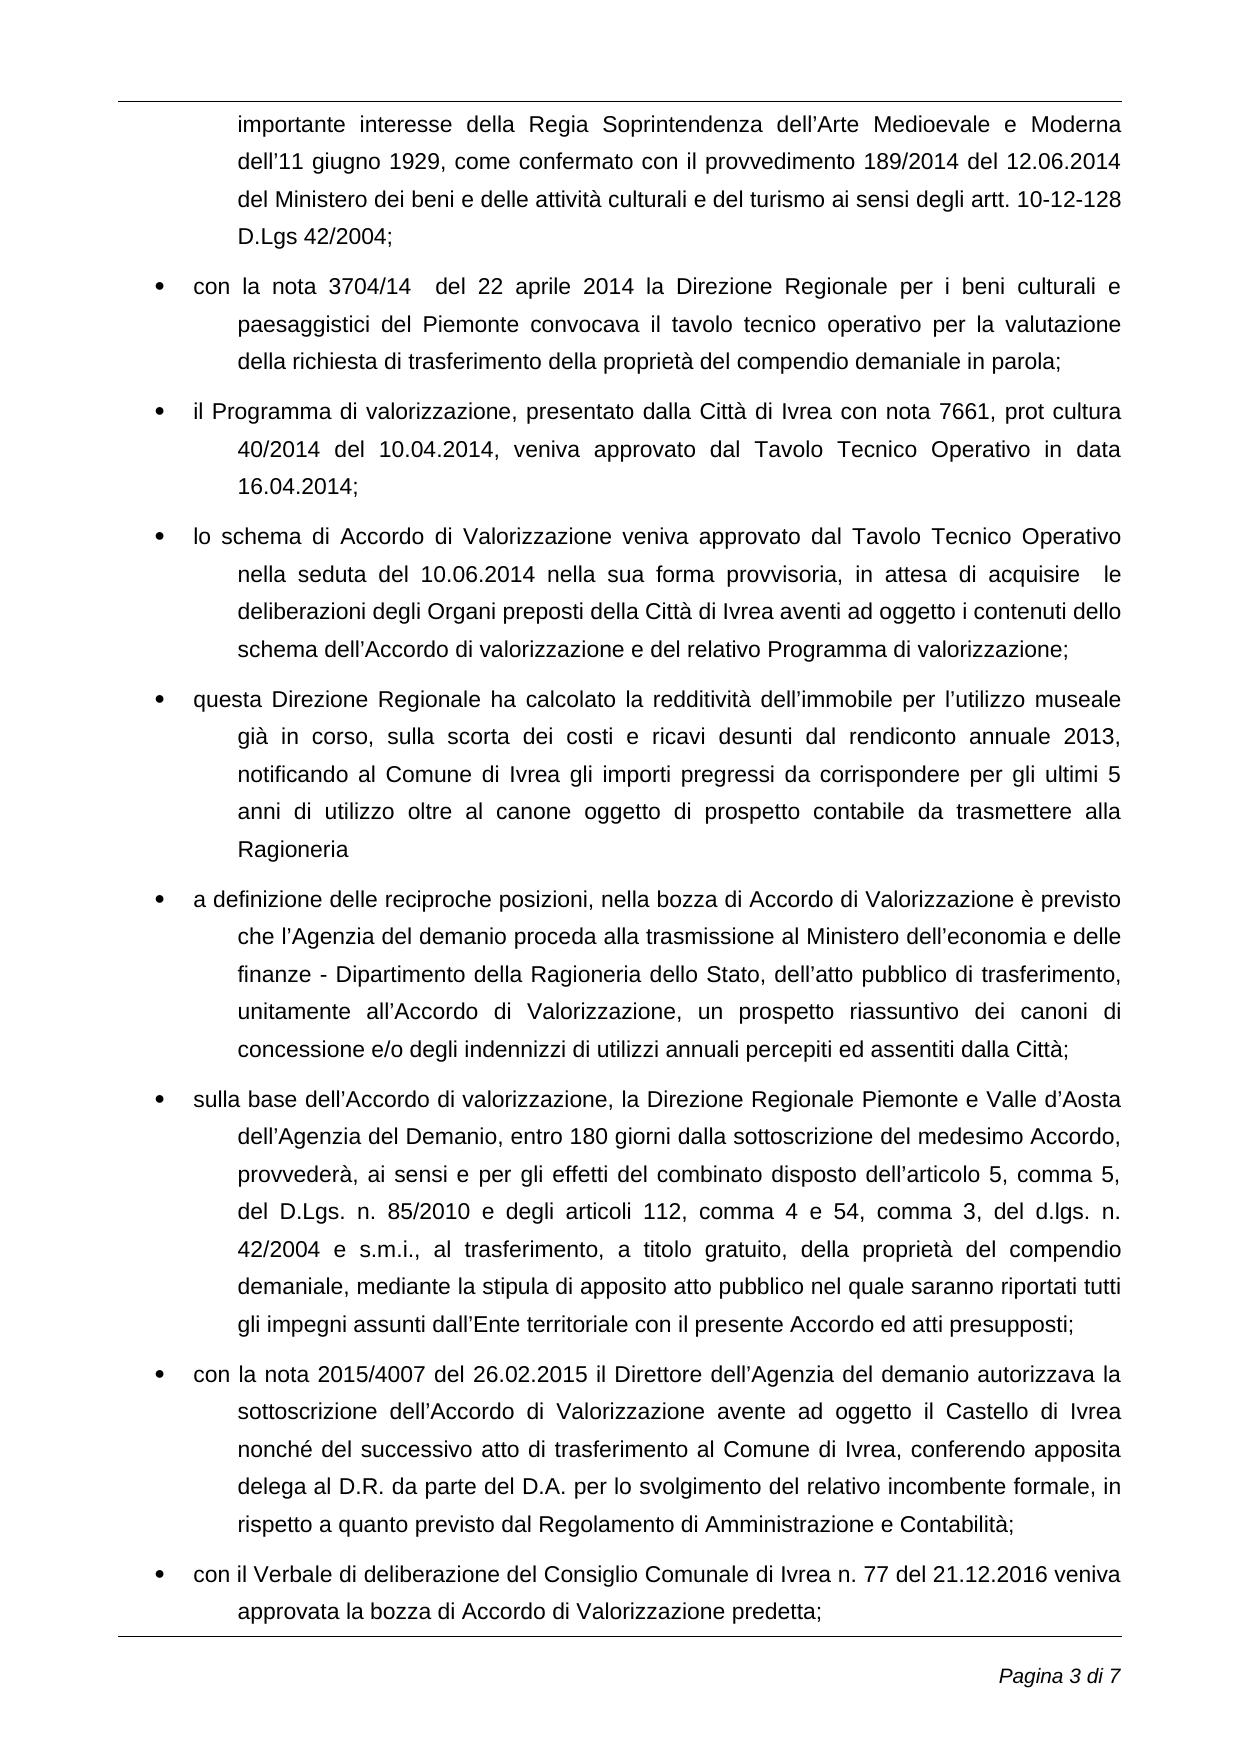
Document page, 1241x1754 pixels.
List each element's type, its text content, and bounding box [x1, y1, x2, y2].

list sulla base dell’Accordo di valorizzazione, la Direzione Regionale Piemonte e Valle d’Aosta dell’Agenzia del Demanio, entro 180 giorni dalla sottoscrizione del medesimo Accordo, provvederà, ai sensi e per gli effetti del combinato disposto dell’articolo 5, comma 5, del D.Lgs. n. 85/2010 e degli articoli 112, comma 4 e 54, comma 3, del d.lgs. n. 42/2004 e s.m.i., al trasferimento, a titolo gratuito, della proprietà del compendio demaniale, mediante la stipula di apposito atto pubblico nel quale saranno riportati tutti gli impegni assunti dall’Ente territoriale con il presente Accordo ed atti presupposti; [156, 1077, 1122, 1340]
list lo schema di Accordo di Valorizzazione veniva approvato dal Tavolo Tecnico Operativo nella seduta del 10.06.2014 nella sua forma provvisoria, in attesa di acquisire le deliberazioni degli Organi preposti della Città di Ivrea aventi ad oggetto i contenuti dello schema dell’Accordo di valorizzazione e del relativo Programma di valorizzazione; [156, 515, 1122, 665]
list con la nota 3704/14 del 22 aprile 2014 la Direzione Regionale per i beni culturali e paesaggistici del Piemonte convocava il tavolo tecnico operativo per la valutazione della richiesta di trasferimento della proprietà del compendio demaniale in parola; [156, 265, 1122, 377]
list importante interesse della Regia Soprintendenza dell’Arte Medioevale e Moderna dell’11 giugno 1929, come confermato con il provvedimento 189/2014 del 12.06.2014 del Ministero dei beni e delle attività culturali e del turismo ai sensi degli artt. 10-12-128 D.Lgs 42/2004; [156, 102, 1122, 252]
list a definizione delle reciproche posizioni, nella bozza di Accordo di Valorizzazione è previsto che l’Agenzia del demanio proceda alla trasmissione al Ministero dell’economia e delle finanze - Dipartimento della Ragioneria dello Stato, dell’atto pubblico di trasferimento, unitamente all’Accordo di Valorizzazione, un prospetto riassuntivo dei canoni di concessione e/o degli indennizzi di utilizzi annuali percepiti ed assentiti dalla Città; [156, 877, 1122, 1065]
list il Programma di valorizzazione, presentato dalla Città di Ivrea con nota 7661, prot cultura 40/2014 del 10.04.2014, veniva approvato dal Tavolo Tecnico Operativo in data 16.04.2014; [156, 390, 1122, 502]
list con il Verbale di deliberazione del Consiglio Comunale di Ivrea n. 77 del 21.12.2016 veniva approvata la bozza di Accordo di Valorizzazione predetta; [156, 1552, 1122, 1627]
list questa Direzione Regionale ha calcolato la redditività dell’immobile per l’utilizzo museale già in corso, sulla scorta dei costi e ricavi desunti dal rendiconto annuale 2013, notificando al Comune di Ivrea gli importi pregressi da corrispondere per gli ultimi 5 anni di utilizzo oltre al canone oggetto di prospetto contabile da trasmettere alla Ragioneria [156, 677, 1122, 865]
list con la nota 2015/4007 del 26.02.2015 il Direttore dell’Agenzia del demanio autorizzava la sottoscrizione dell’Accordo di Valorizzazione avente ad oggetto il Castello di Ivrea nonché del successivo atto di trasferimento al Comune di Ivrea, conferendo apposita delega al D.R. da parte del D.A. per lo svolgimento del relativo incombente formale, in rispetto a quanto previsto dal Regolamento di Amministrazione e Contabilità; [156, 1352, 1122, 1540]
